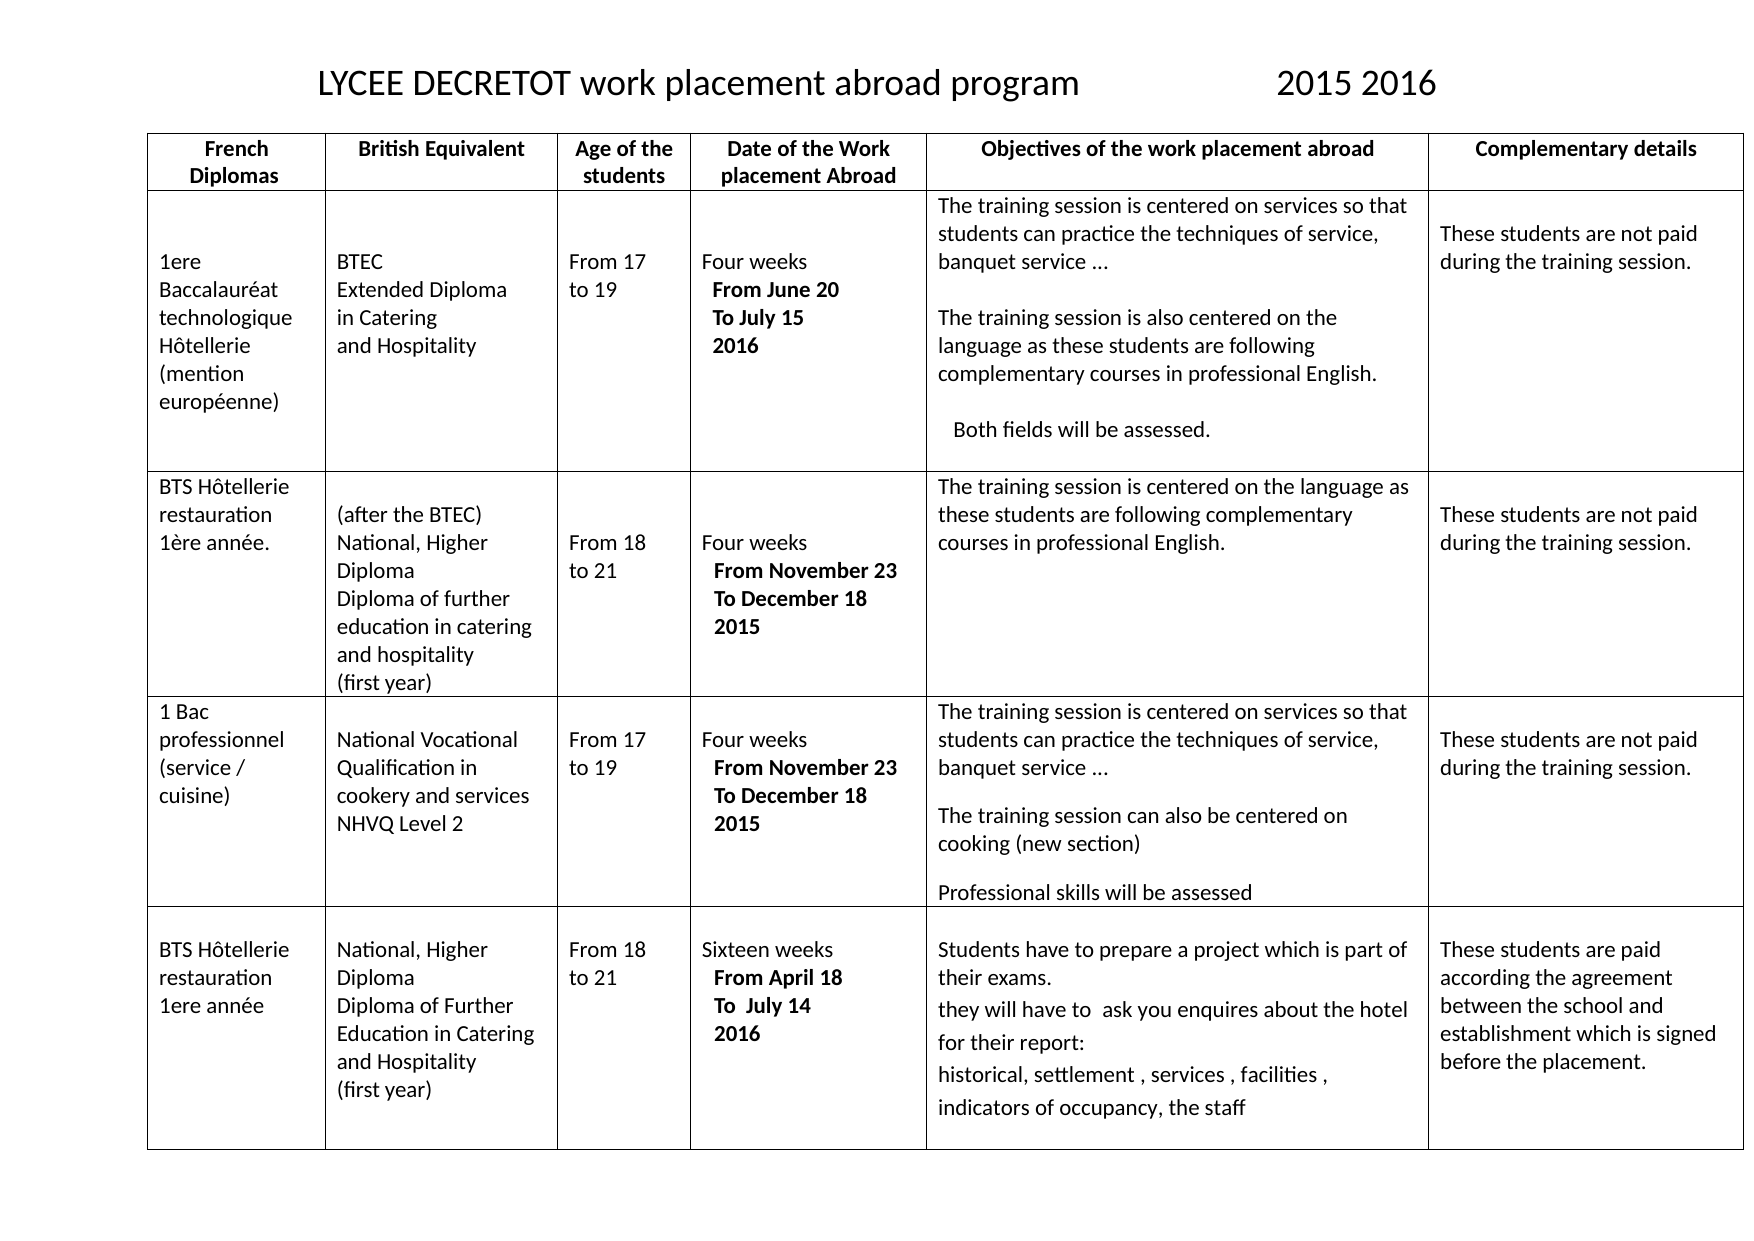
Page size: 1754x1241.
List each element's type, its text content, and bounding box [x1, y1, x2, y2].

table_header Date of the Work placement Abroad [691, 134, 926, 190]
table_cell Four weeks From November 23 To December 18 2015 [691, 697, 926, 906]
table_header French Diplomas [148, 134, 325, 190]
table_header British Equivalent [326, 134, 557, 190]
table_cell BTEC Extended Diploma in Catering and Hospitality [326, 191, 557, 471]
table_cell 1 Bac professionnel (service / cuisine) [148, 697, 325, 906]
table_cell Students have to prepare a project which is part of their exams. they will have to ask you enquires about the hotel for their report: historical, settlement , services , facilities , indicators of occupancy, the staff [927, 907, 1428, 1149]
table_cell From 18 to 21 [558, 907, 690, 1149]
table_cell National Vocational Qualification in cookery and services NHVQ Level 2 [326, 697, 557, 906]
table_cell These students are paid according the agreement between the school and establishment which is signed before the placement. [1429, 907, 1743, 1149]
table_cell From 18 to 21 [558, 472, 690, 696]
table_header Objectives of the work placement abroad [927, 134, 1428, 190]
table_cell The training session is centered on services so that students can practice the techniques of service, banquet service ... The training session is also centered on the language as these students are following complementary courses in professional English. Both fields will be assessed. [927, 191, 1428, 471]
table_cell 1ere Baccalauréat technologique Hôtellerie (mention européenne) [148, 191, 325, 471]
table_cell (after the BTEC) National, Higher Diploma Diploma of further education in catering and hospitality (first year) [326, 472, 557, 696]
table_cell National, Higher Diploma Diploma of Further Education in Catering and Hospitality (first year) [326, 907, 557, 1149]
table_header Complementary details [1429, 134, 1743, 190]
table_cell These students are not paid during the training session. [1429, 191, 1743, 471]
table_cell Four weeks From June 20 To July 15 2016 [691, 191, 926, 471]
table_cell BTS Hôtellerie restauration 1ere année [148, 907, 325, 1149]
table_header Age of the students [558, 134, 690, 190]
table_cell Four weeks From November 23 To December 18 2015 [691, 472, 926, 696]
table_cell These students are not paid during the training session. [1429, 697, 1743, 906]
table_cell BTS Hôtellerie restauration 1ère année. [148, 472, 325, 696]
table_cell From 17 to 19 [558, 191, 690, 471]
table_cell These students are not paid during the training session. [1429, 472, 1743, 696]
text LYCEE DECRETOT work placement abroad program 2015 2016 [148, 59, 1606, 105]
table_cell The training session is centered on services so that students can practice the techniques of service, banquet service ... The training session can also be centered on cooking (new section) Professional skills will be assessed [927, 697, 1428, 906]
table_cell Sixteen weeks From April 18 To July 14 2016 [691, 907, 926, 1149]
table_cell From 17 to 19 [558, 697, 690, 906]
table_cell The training session is centered on the language as these students are following complementary courses in professional English. [927, 472, 1428, 696]
